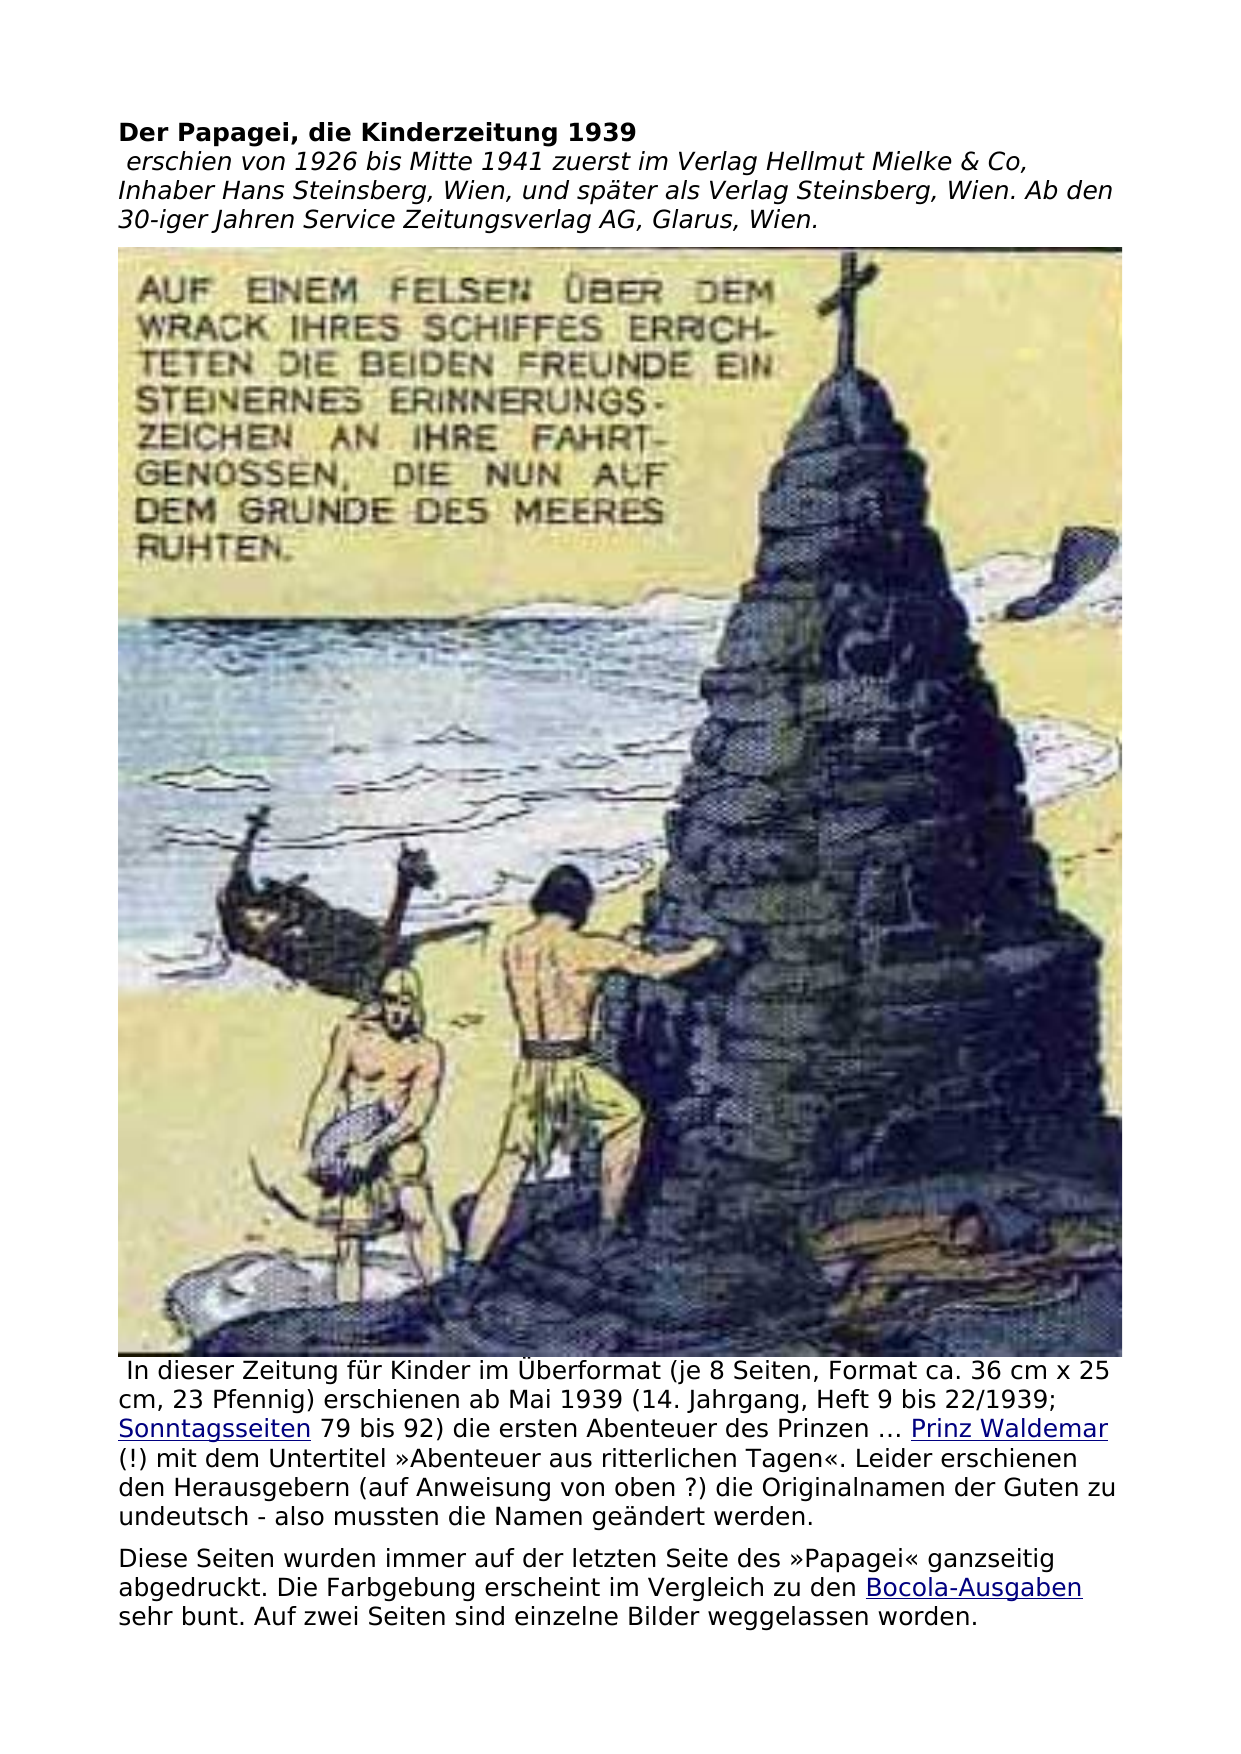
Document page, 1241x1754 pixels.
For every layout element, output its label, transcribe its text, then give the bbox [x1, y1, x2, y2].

picture [118, 247, 1123, 1357]
text Diese Seiten wurden immer auf der letzten Seite des »Papagei« ganzseitig abgedruckt. Die Farbgebung erscheint im Vergleich zu den Bocola-Ausgaben sehr bunt. Auf zwei Seiten sind einzelne Bilder weggelassen worden. [118, 1544, 1122, 1631]
text In dieser Zeitung für Kinder im Überformat (je 8 Seiten, Format ca. 36 cm x 25 cm, 23 Pfennig) erschienen ab Mai 1939 (14. Jahrgang, Heft 9 bis 22/1939; Sonntagsseiten 79 bis 92) die ersten Abenteuer des Prinzen … Prinz Waldemar (!) mit dem Untertitel »Abenteuer aus ritterlichen Tagen«. Leider erschienen den Herausgebern (auf Anweisung von oben ?) die Originalnamen der Guten zu undeutsch - also mussten die Namen geändert werden. [118, 1357, 1122, 1531]
text Der Papagei, die Kinderzeitung 1939 erschien von 1926 bis Mitte 1941 zuerst im Verlag Hellmut Mielke & Co, Inhaber Hans Steinsberg, Wien, und später als Verlag Steinsberg, Wien. Ab den 30-iger Jahren Service Zeitungsverlag AG, Glarus, Wien. [118, 118, 1122, 235]
